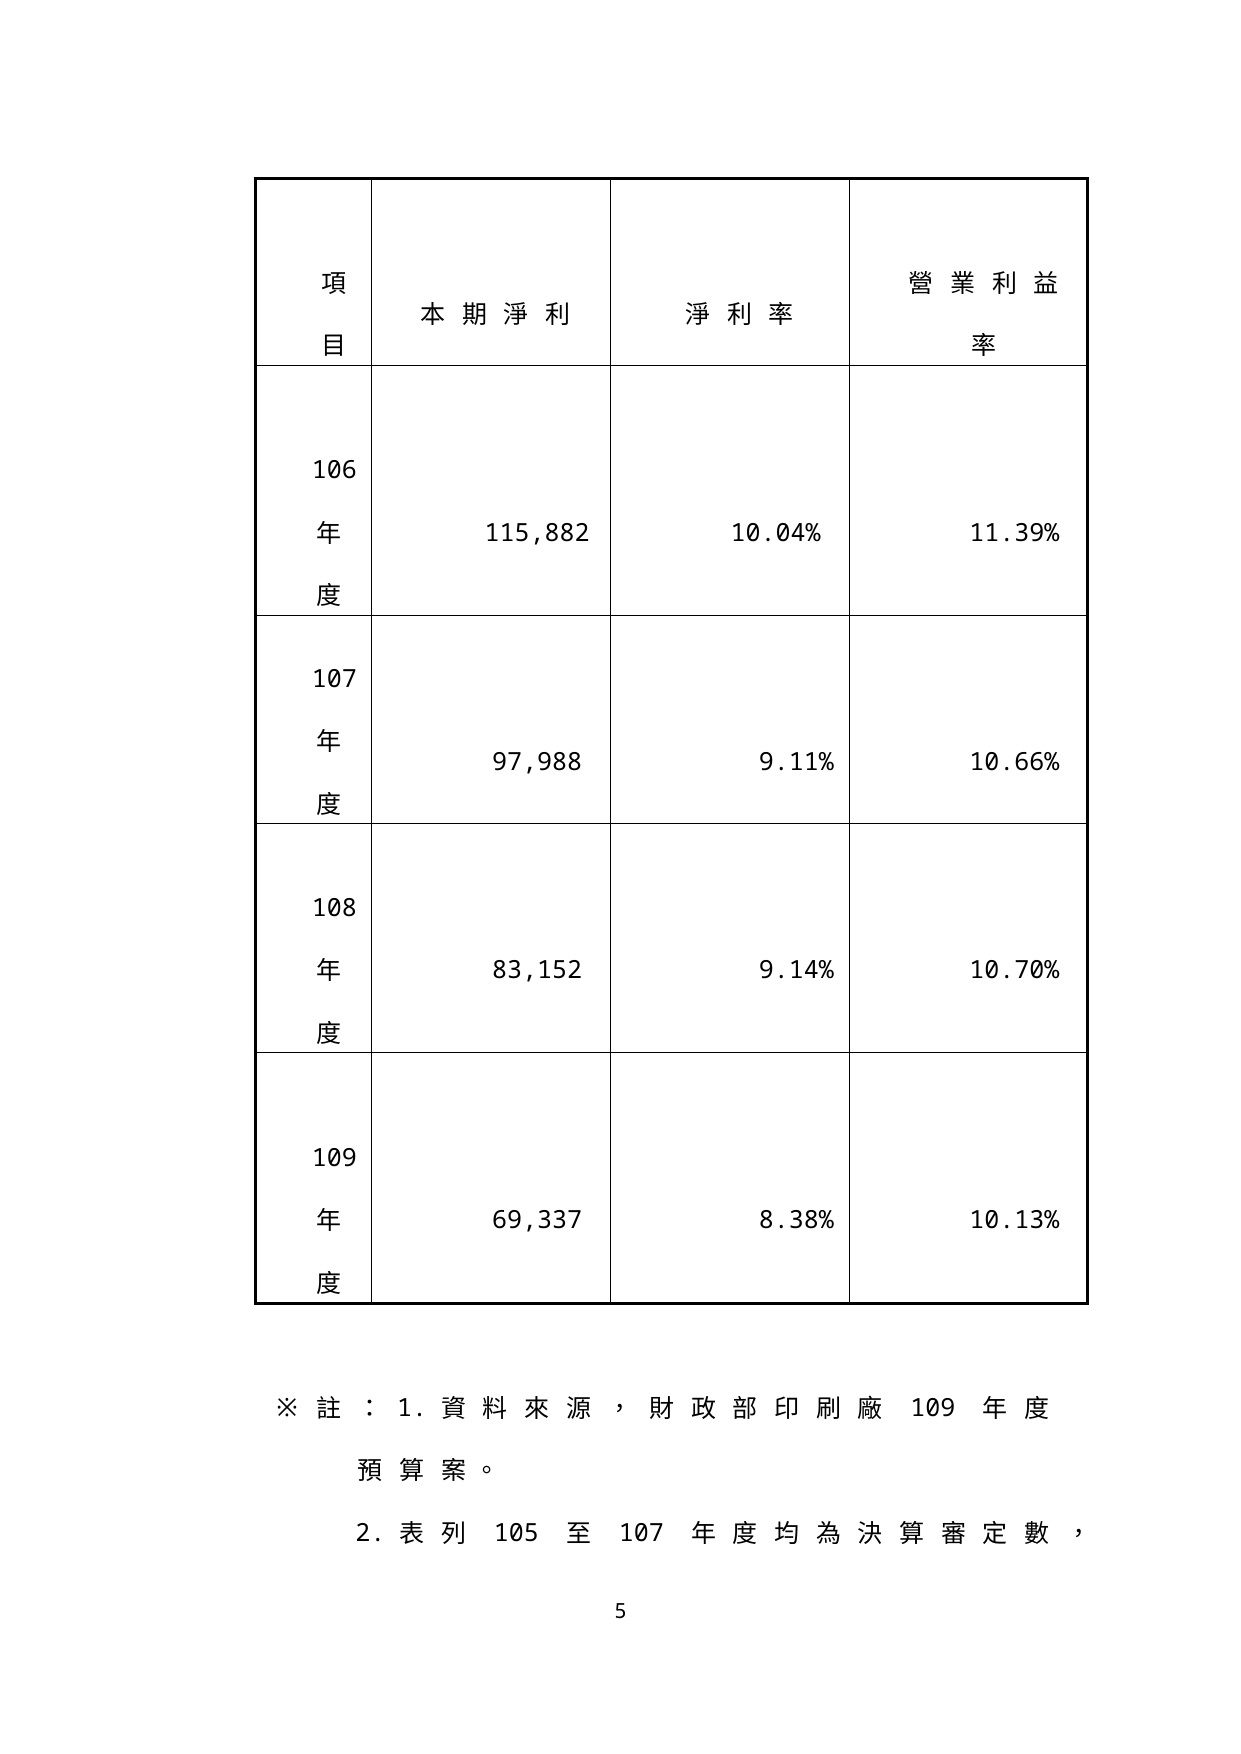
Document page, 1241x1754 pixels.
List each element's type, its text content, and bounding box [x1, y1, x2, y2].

table_cell 108年度 [257, 824, 371, 1052]
text 2.表列105至107年度均為決算審定數，餘為預算案數。 [317, 1490, 1058, 1552]
table_header 淨利率 [611, 180, 849, 365]
table_cell 10.04% [611, 366, 849, 615]
table_cell 10.70% [850, 824, 1086, 1052]
text ※註：1.資料來源，財政部印刷廠109年度預算案。 [244, 1365, 1058, 1490]
table_cell 83,152 [372, 824, 610, 1052]
table_cell 97,988 [372, 616, 610, 823]
table_cell 106年度 [257, 366, 371, 615]
table_cell 115,882 [372, 366, 610, 615]
table_header 本期淨利 [372, 180, 610, 365]
table_cell 9.11% [611, 616, 849, 823]
table_cell 69,337 [372, 1053, 610, 1302]
table_header 營業利益率 [850, 180, 1086, 365]
table_cell 11.39% [850, 366, 1086, 615]
table_cell 9.14% [611, 824, 849, 1052]
table_cell 8.38% [611, 1053, 849, 1302]
table_header 項目 [257, 180, 371, 365]
table_cell 109年度 [257, 1053, 371, 1302]
table_cell 10.66% [850, 616, 1086, 823]
table_cell 107年度 [257, 616, 371, 823]
table_cell 10.13% [850, 1053, 1086, 1302]
